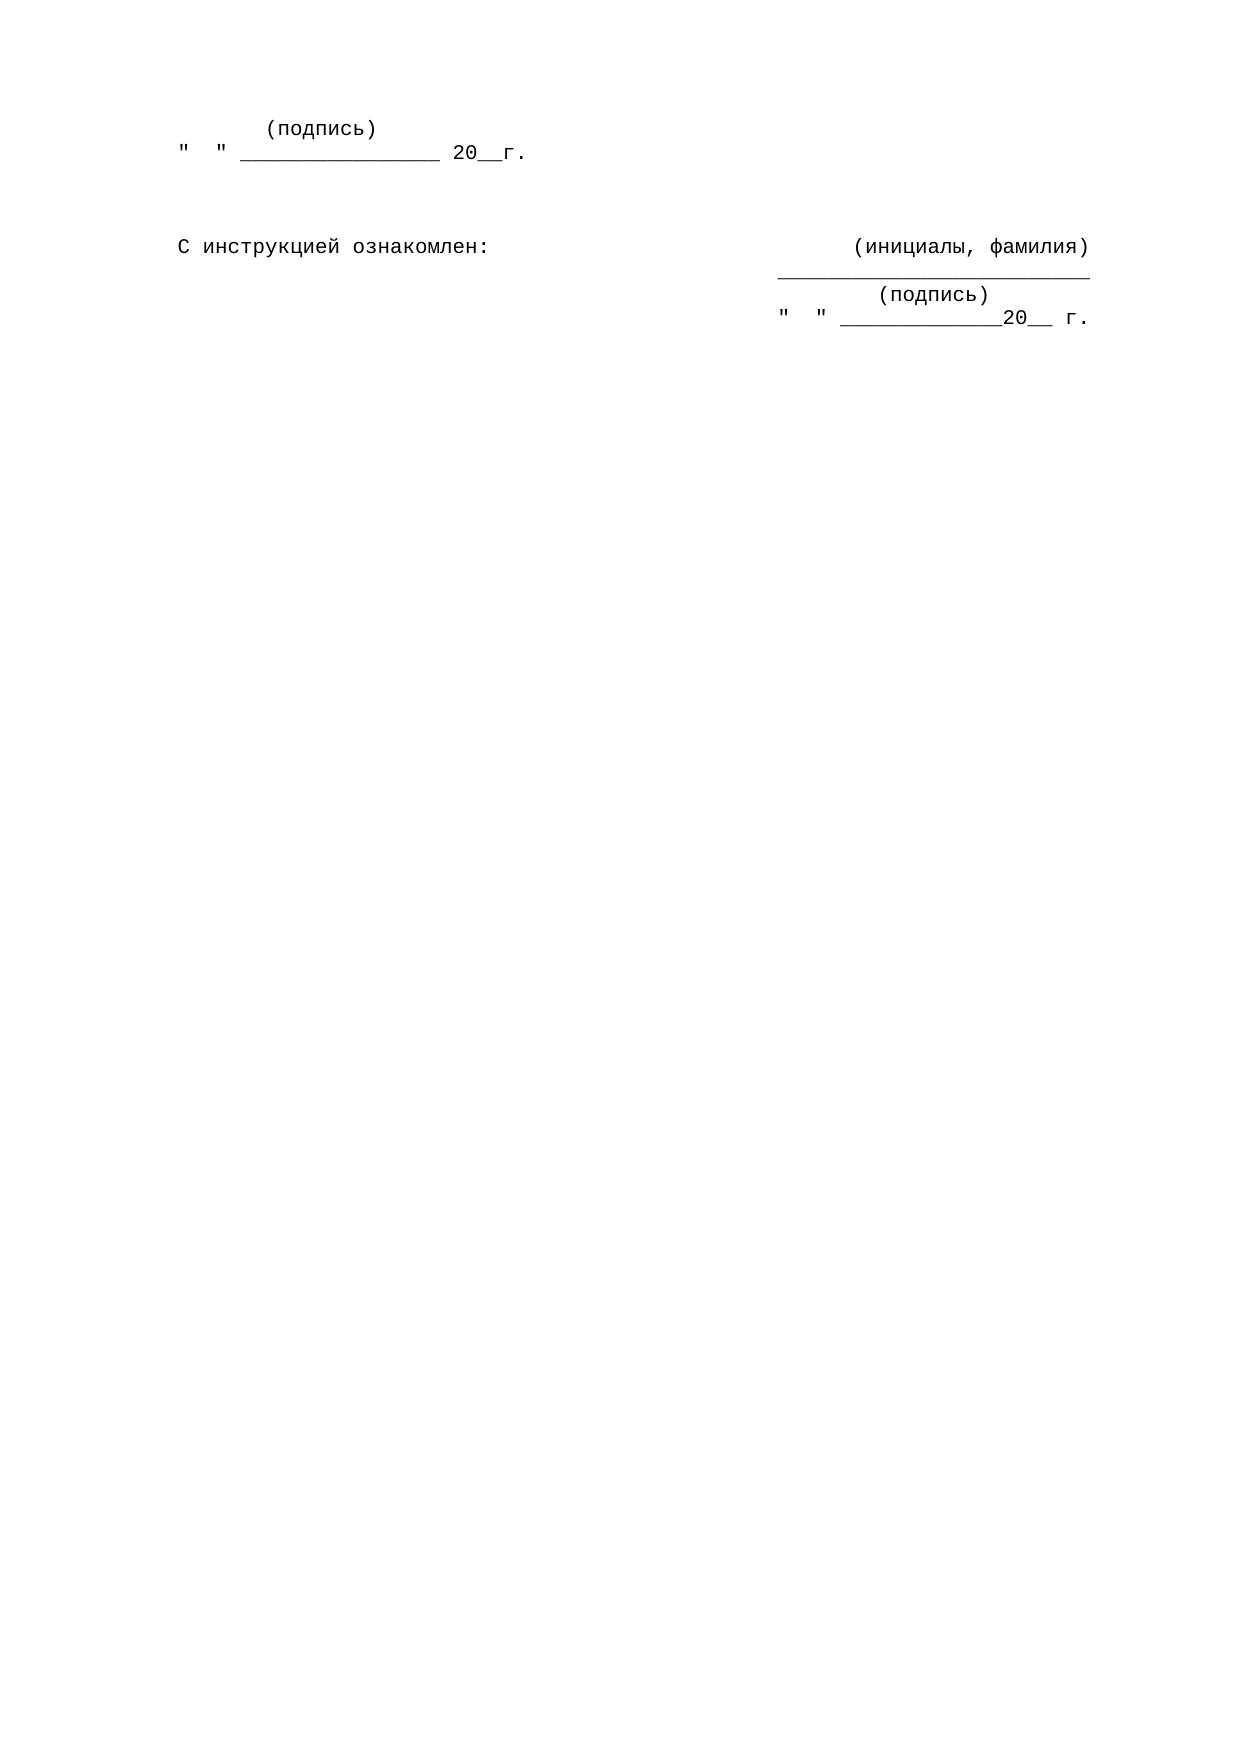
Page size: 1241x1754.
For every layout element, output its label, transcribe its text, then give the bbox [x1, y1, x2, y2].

text С инструкцией ознакомлен: (инициалы, фамилия) [177, 236, 1152, 260]
text _________________________ [177, 260, 1152, 284]
text (подпись) [177, 118, 1152, 142]
text (подпись) [177, 284, 1152, 307]
text " " ________________ 20__г. [177, 142, 1152, 165]
text " " _____________20__ г. [177, 307, 1152, 331]
